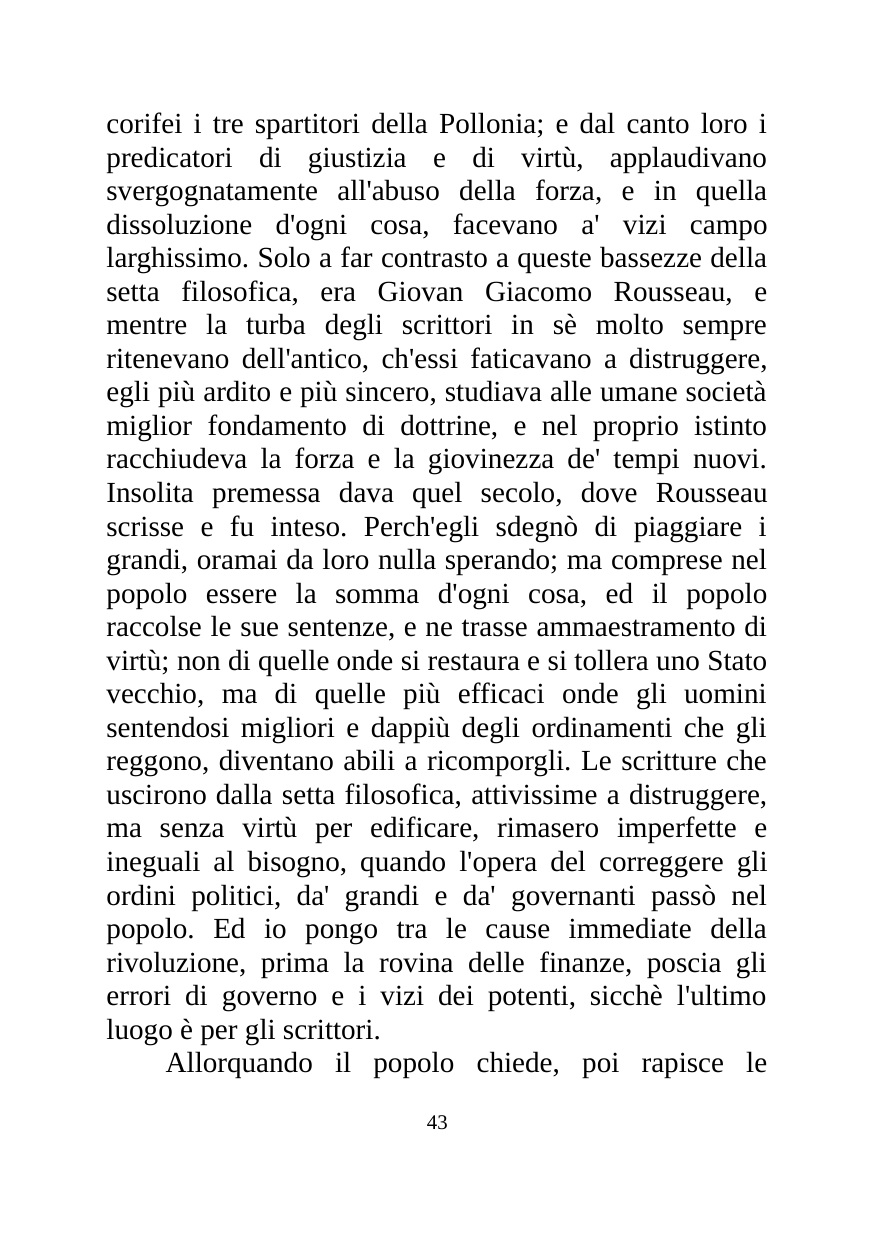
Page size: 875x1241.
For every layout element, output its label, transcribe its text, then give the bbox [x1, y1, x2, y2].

text corifei i tre spartitori della Pollonia; e dal canto loro i predicatori di giustizia e di virtù, applaudivano svergognatamente all'abuso della forza, e in quella dissoluzione d'ogni cosa, facevano a' vizi campo larghissimo. Solo a far contrasto a queste bassezze della setta filosofica, era Giovan Giacomo Rousseau, e mentre la turba degli scrittori in sè molto sempre ritenevano dell'antico, ch'essi faticavano a distruggere, egli più ardito e più sincero, studiava alle umane società miglior fondamento di dottrine, e nel proprio istinto racchiudeva la forza e la giovinezza de' tempi nuovi. Insolita premessa dava quel secolo, dove Rousseau scrisse e fu inteso. Perch'egli sdegnò di piaggiare i grandi, oramai da loro nulla sperando; ma comprese nel popolo essere la somma d'ogni cosa, ed il popolo raccolse le sue sentenze, e ne trasse ammaestramento di virtù; non di quelle onde si restaura e si tollera uno Stato vecchio, ma di quelle più efficaci onde gli uomini sentendosi migliori e dappiù degli ordinamenti che gli reggono, diventano abili a ricomporgli. Le scritture che uscirono dalla setta filosofica, attivissime a distruggere, ma senza virtù per edificare, rimasero imperfette e ineguali al bisogno, quando l'opera del correggere gli ordini politici, da' grandi e da' governanti passò nel popolo. Ed io pongo tra le cause immediate della rivoluzione, prima la rovina delle finanze, poscia gli errori di governo e i vizi dei potenti, sicchè l'ultimo luogo è per gli scrittori. [106, 106, 768, 1045]
text Allorquando il popolo chiede, poi rapisce le [106, 1045, 768, 1079]
